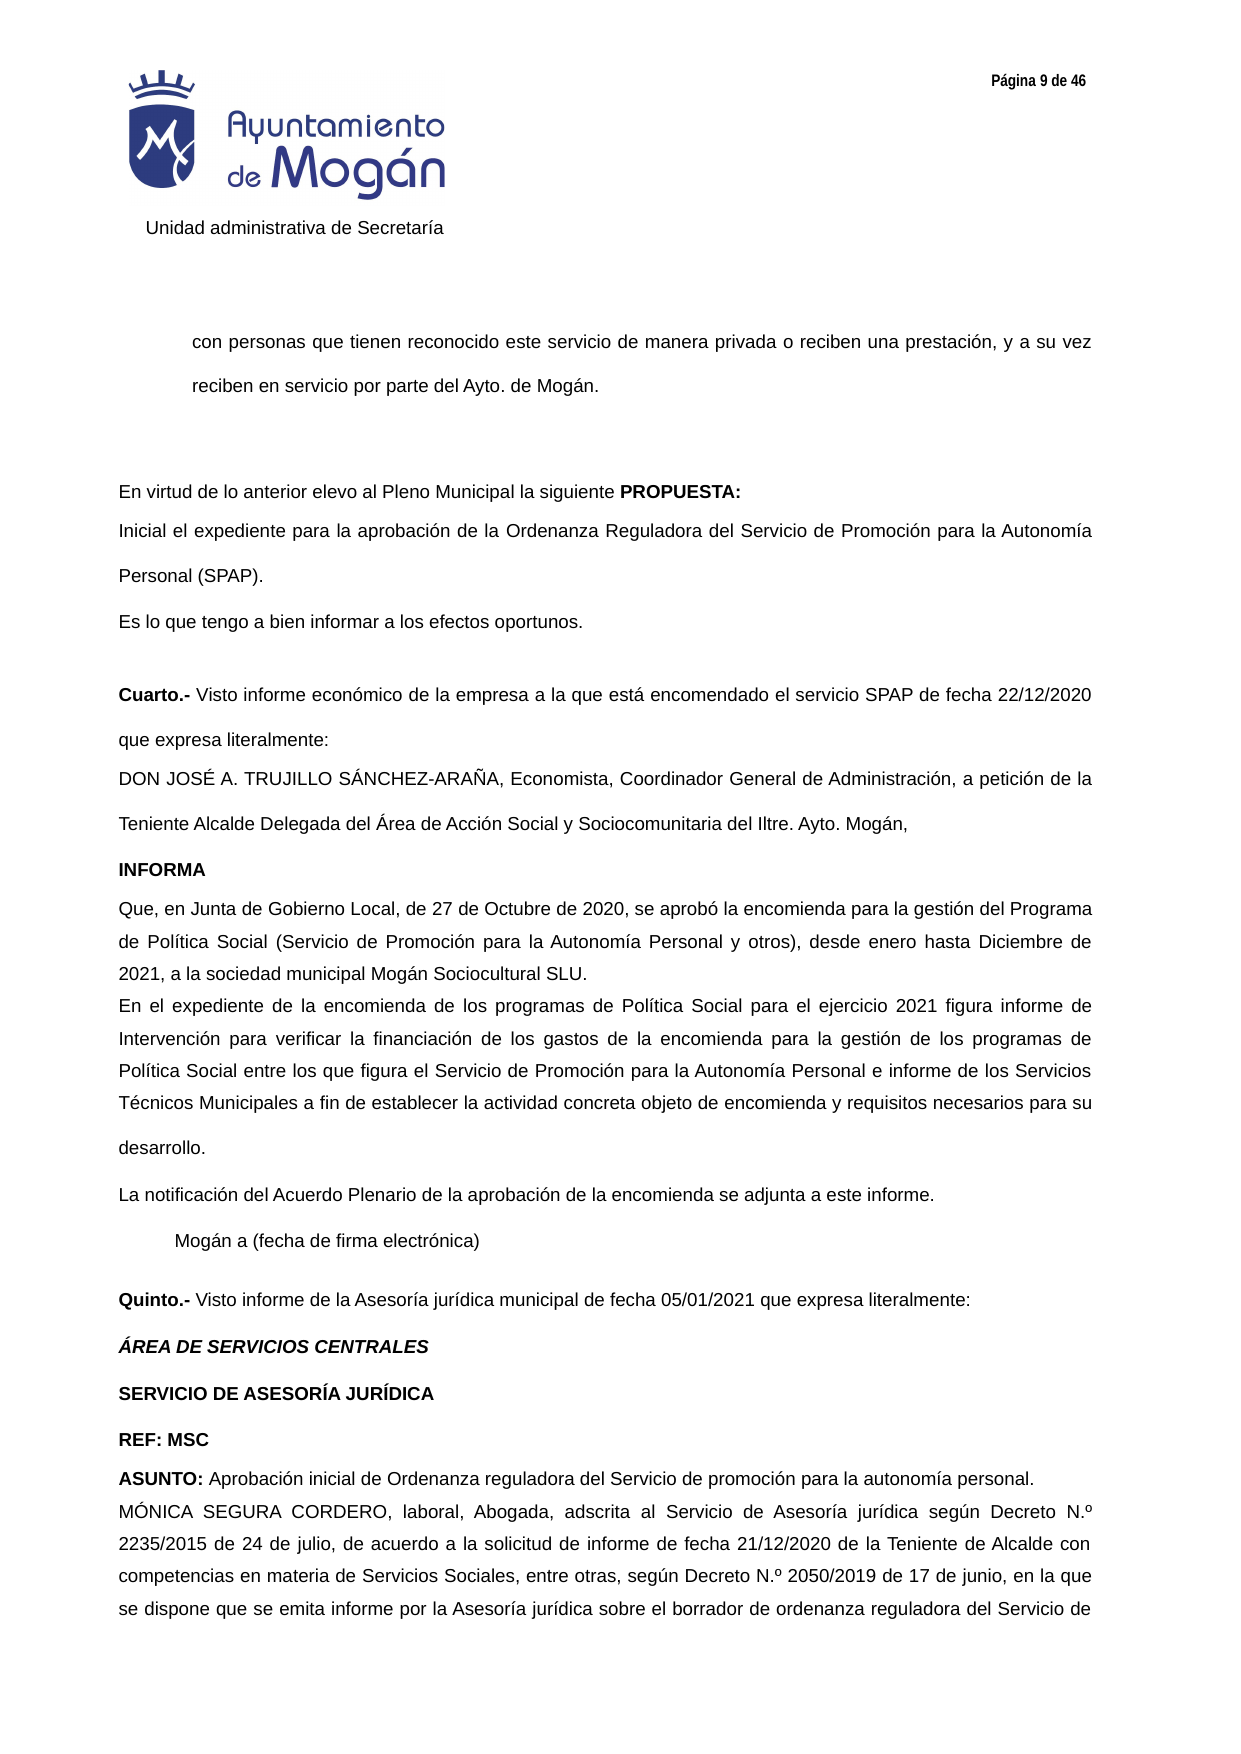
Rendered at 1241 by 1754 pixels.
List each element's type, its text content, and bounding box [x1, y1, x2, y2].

text REF: MSC [118, 1421, 1092, 1453]
text DON JOSÉ A. TRUJILLO SÁNCHEZ-ARAÑA, Economista, Coordinador General de Administración, a petición de la Teniente Alcalde Delegada del Área de Acción Social y Sociocomunitaria del Iltre. Ayto. Mogán, [118, 768, 1092, 836]
text Mogán a (fecha de firma electrónica) [174, 1222, 1092, 1253]
text En virtud de lo anterior elevo al Pleno Municipal la siguiente PROPUESTA: [118, 473, 1092, 504]
text INFORMA [118, 852, 1092, 883]
text ÁREA DE SERVICIOS CENTRALES [118, 1328, 1092, 1359]
text ASUNTO: Aprobación inicial de Ordenanza reguladora del Servicio de promoción para la autonomía personal. [118, 1468, 1092, 1490]
text Inicial el expediente para la aprobación de la Ordenanza Reguladora del Servicio de Promoción para la Autonomía Personal (SPAP). [118, 520, 1092, 588]
picture [128, 70, 445, 206]
list con personas que tienen reconocido este servicio de manera privada o reciben una prestación, y a su vez reciben en servicio por parte del Ayto. de Mogán. [162, 331, 1092, 399]
text En el expediente de la encomienda de los programas de Política Social para el ejercicio 2021 figura informe de Intervención para verificar la financiación de los gastos de la encomienda para la gestión de los programas de Política Social entre los que figura el Servicio de Promoción para la Autonomía Personal e informe de los Servicios Técnicos Municipales a fin de establecer la actividad concreta objeto de encomienda y requisitos necesarios para su desarrollo. [118, 995, 1092, 1160]
text Que, en Junta de Gobierno Local, de 27 de Octubre de 2020, se aprobó la encomienda para la gestión del Programa de Política Social (Servicio de Promoción para la Autonomía Personal y otros), desde enero hasta Diciembre de 2021, a la sociedad municipal Mogán Sociocultural SLU. [118, 898, 1092, 984]
text La notificación del Acuerdo Plenario de la aprobación de la encomienda se adjunta a este informe. [118, 1176, 1092, 1207]
text Es lo que tengo a bien informar a los efectos oportunos. [118, 603, 1092, 634]
text MÓNICA SEGURA CORDERO, laboral, Abogada, adscrita al Servicio de Asesoría jurídica según Decreto N.º 2235/2015 de 24 de julio, de acuerdo a la solicitud de informe de fecha 21/12/2020 de la Teniente de Alcalde con competencias en materia de Servicios Sociales, entre otras, según Decreto N.º 2050/2019 de 17 de junio, en la que se dispone que se emita informe por la Asesoría jurídica sobre el borrador de ordenanza reguladora del Servicio de [118, 1500, 1092, 1619]
text Quinto.- Visto informe de la Asesoría jurídica municipal de fecha 05/01/2021 que expresa literalmente: [118, 1281, 1092, 1313]
text SERVICIO DE ASESORÍA JURÍDICA [118, 1375, 1092, 1406]
text Cuarto.- Visto informe económico de la empresa a la que está encomendado el servicio SPAP de fecha 22/12/2020 que expresa literalmente: [118, 684, 1092, 752]
